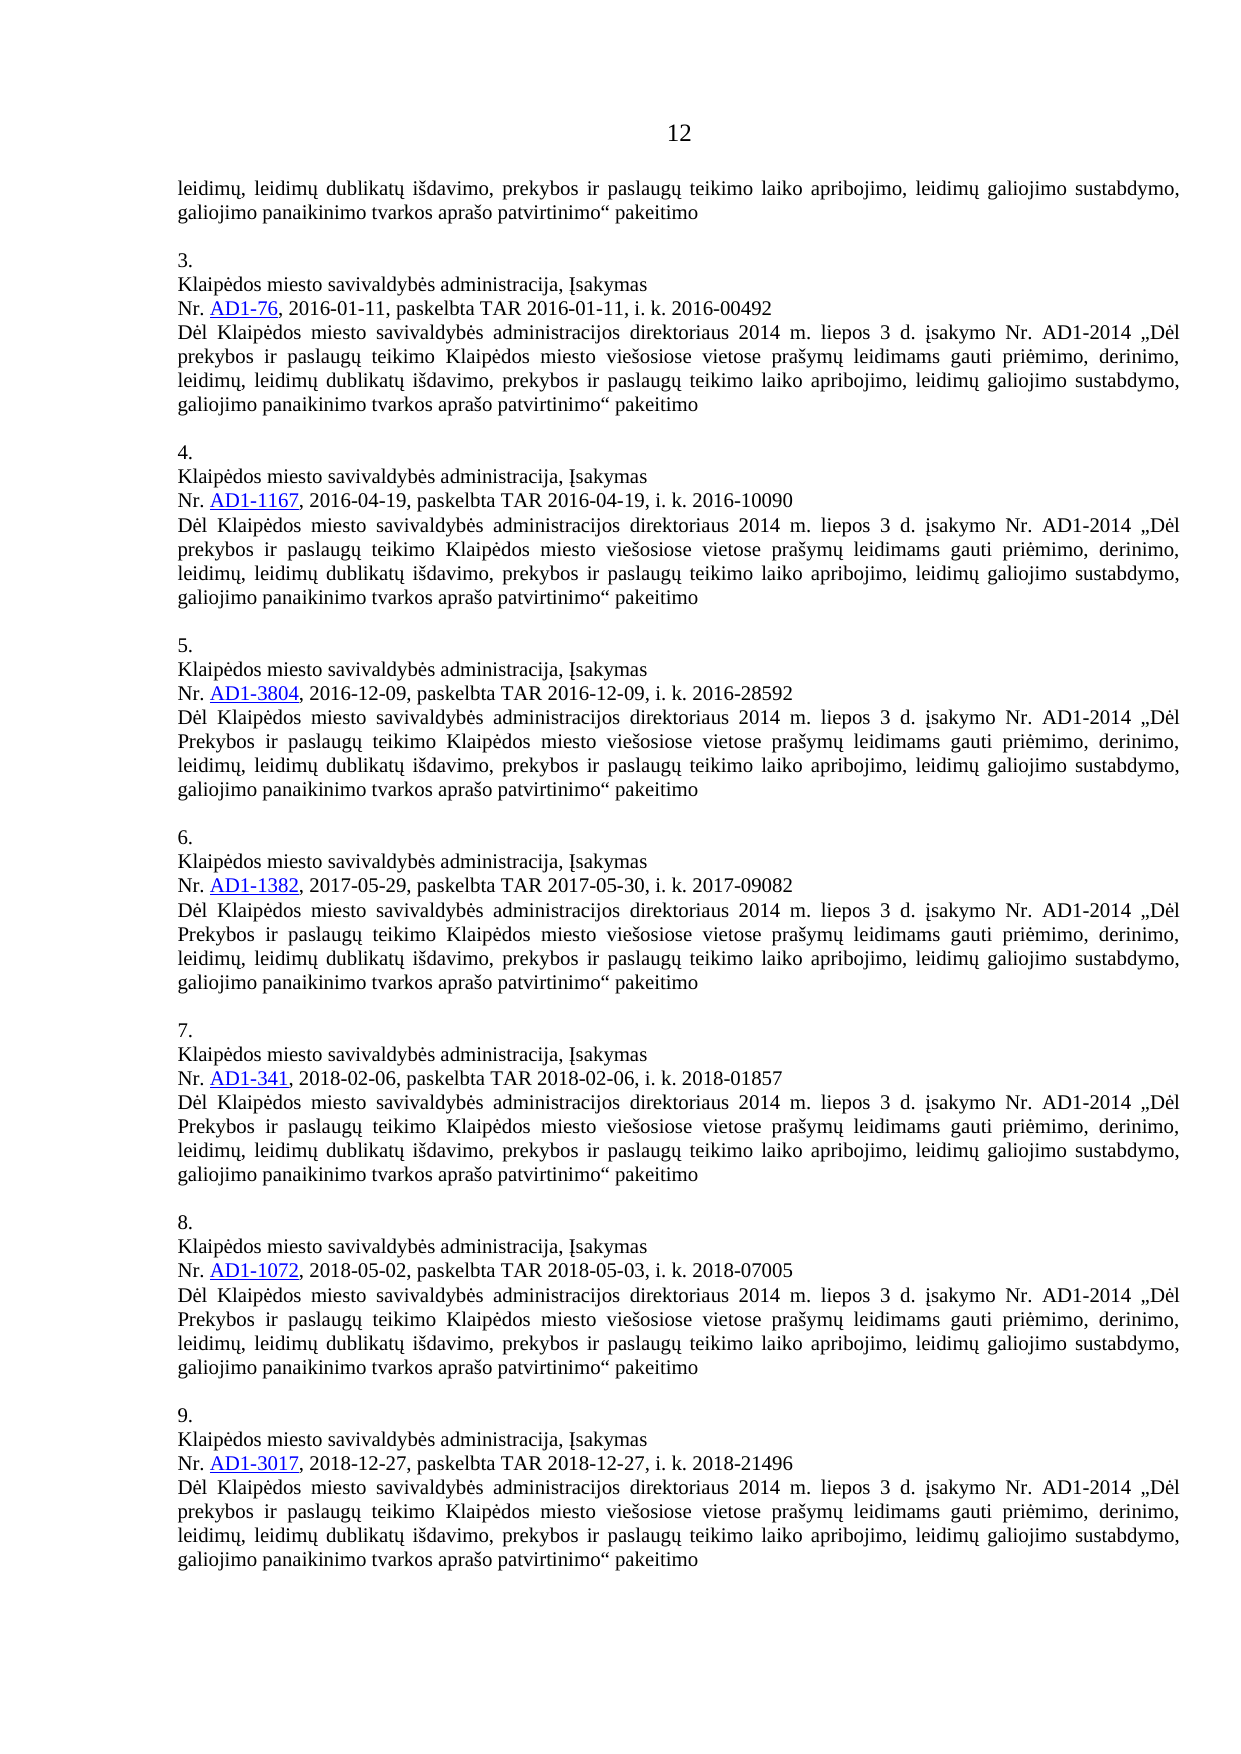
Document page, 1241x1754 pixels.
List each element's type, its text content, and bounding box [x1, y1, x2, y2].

text Klaipėdos miesto savivaldybės administracija, Įsakymas [177, 657, 1181, 681]
text Dėl Klaipėdos miesto savivaldybės administracijos direktoriaus 2014 m. liepos 3 d. įsakymo Nr. AD1-2014 „Dėl prekybos ir paslaugų teikimo Klaipėdos miesto viešosiose vietose prašymų leidimams gauti priėmimo, derinimo, leidimų, leidimų dublikatų išdavimo, prekybos ir paslaugų teikimo laiko apribojimo, leidimų galiojimo sustabdymo, galiojimo panaikinimo tvarkos aprašo patvirtinimo“ pakeitimo [177, 512, 1181, 609]
text Dėl Klaipėdos miesto savivaldybės administracijos direktoriaus 2014 m. liepos 3 d. įsakymo Nr. AD1-2014 „Dėl Prekybos ir paslaugų teikimo Klaipėdos miesto viešosiose vietose prašymų leidimams gauti priėmimo, derinimo, leidimų, leidimų dublikatų išdavimo, prekybos ir paslaugų teikimo laiko apribojimo, leidimų galiojimo sustabdymo, galiojimo panaikinimo tvarkos aprašo patvirtinimo“ pakeitimo [177, 897, 1181, 994]
text Nr. AD1-1167, 2016-04-19, paskelbta TAR 2016-04-19, i. k. 2016-10090 [177, 488, 1181, 512]
text 9. [177, 1403, 1181, 1427]
text Klaipėdos miesto savivaldybės administracija, Įsakymas [177, 1042, 1181, 1066]
text Nr. AD1-3017, 2018-12-27, paskelbta TAR 2018-12-27, i. k. 2018-21496 [177, 1451, 1181, 1475]
text Dėl Klaipėdos miesto savivaldybės administracijos direktoriaus 2014 m. liepos 3 d. įsakymo Nr. AD1-2014 „Dėl prekybos ir paslaugų teikimo Klaipėdos miesto viešosiose vietose prašymų leidimams gauti priėmimo, derinimo, leidimų, leidimų dublikatų išdavimo, prekybos ir paslaugų teikimo laiko apribojimo, leidimų galiojimo sustabdymo, galiojimo panaikinimo tvarkos aprašo patvirtinimo“ pakeitimo [177, 1475, 1181, 1571]
text 4. [177, 440, 1181, 464]
text Nr. AD1-1072, 2018-05-02, paskelbta TAR 2018-05-03, i. k. 2018-07005 [177, 1258, 1181, 1282]
text Klaipėdos miesto savivaldybės administracija, Įsakymas [177, 1427, 1181, 1451]
text Nr. AD1-3804, 2016-12-09, paskelbta TAR 2016-12-09, i. k. 2016-28592 [177, 681, 1181, 705]
text 6. [177, 825, 1181, 849]
text Klaipėdos miesto savivaldybės administracija, Įsakymas [177, 1234, 1181, 1258]
text 7. [177, 1018, 1181, 1042]
text Nr. AD1-1382, 2017-05-29, paskelbta TAR 2017-05-30, i. k. 2017-09082 [177, 873, 1181, 897]
text 3. [177, 248, 1181, 272]
text leidimų, leidimų dublikatų išdavimo, prekybos ir paslaugų teikimo laiko apribojimo, leidimų galiojimo sustabdymo, galiojimo panaikinimo tvarkos aprašo patvirtinimo“ pakeitimo [177, 176, 1181, 224]
text 8. [177, 1210, 1181, 1234]
text Nr. AD1-76, 2016-01-11, paskelbta TAR 2016-01-11, i. k. 2016-00492 [177, 296, 1181, 320]
text Dėl Klaipėdos miesto savivaldybės administracijos direktoriaus 2014 m. liepos 3 d. įsakymo Nr. AD1-2014 „Dėl Prekybos ir paslaugų teikimo Klaipėdos miesto viešosiose vietose prašymų leidimams gauti priėmimo, derinimo, leidimų, leidimų dublikatų išdavimo, prekybos ir paslaugų teikimo laiko apribojimo, leidimų galiojimo sustabdymo, galiojimo panaikinimo tvarkos aprašo patvirtinimo“ pakeitimo [177, 1090, 1181, 1186]
text Dėl Klaipėdos miesto savivaldybės administracijos direktoriaus 2014 m. liepos 3 d. įsakymo Nr. AD1-2014 „Dėl Prekybos ir paslaugų teikimo Klaipėdos miesto viešosiose vietose prašymų leidimams gauti priėmimo, derinimo, leidimų, leidimų dublikatų išdavimo, prekybos ir paslaugų teikimo laiko apribojimo, leidimų galiojimo sustabdymo, galiojimo panaikinimo tvarkos aprašo patvirtinimo“ pakeitimo [177, 705, 1181, 801]
text Klaipėdos miesto savivaldybės administracija, Įsakymas [177, 464, 1181, 488]
text Nr. AD1-341, 2018-02-06, paskelbta TAR 2018-02-06, i. k. 2018-01857 [177, 1066, 1181, 1090]
text Klaipėdos miesto savivaldybės administracija, Įsakymas [177, 849, 1181, 873]
text Dėl Klaipėdos miesto savivaldybės administracijos direktoriaus 2014 m. liepos 3 d. įsakymo Nr. AD1-2014 „Dėl prekybos ir paslaugų teikimo Klaipėdos miesto viešosiose vietose prašymų leidimams gauti priėmimo, derinimo, leidimų, leidimų dublikatų išdavimo, prekybos ir paslaugų teikimo laiko apribojimo, leidimų galiojimo sustabdymo, galiojimo panaikinimo tvarkos aprašo patvirtinimo“ pakeitimo [177, 320, 1181, 416]
text Dėl Klaipėdos miesto savivaldybės administracijos direktoriaus 2014 m. liepos 3 d. įsakymo Nr. AD1-2014 „Dėl Prekybos ir paslaugų teikimo Klaipėdos miesto viešosiose vietose prašymų leidimams gauti priėmimo, derinimo, leidimų, leidimų dublikatų išdavimo, prekybos ir paslaugų teikimo laiko apribojimo, leidimų galiojimo sustabdymo, galiojimo panaikinimo tvarkos aprašo patvirtinimo“ pakeitimo [177, 1282, 1181, 1379]
text Klaipėdos miesto savivaldybės administracija, Įsakymas [177, 272, 1181, 296]
text 5. [177, 633, 1181, 657]
